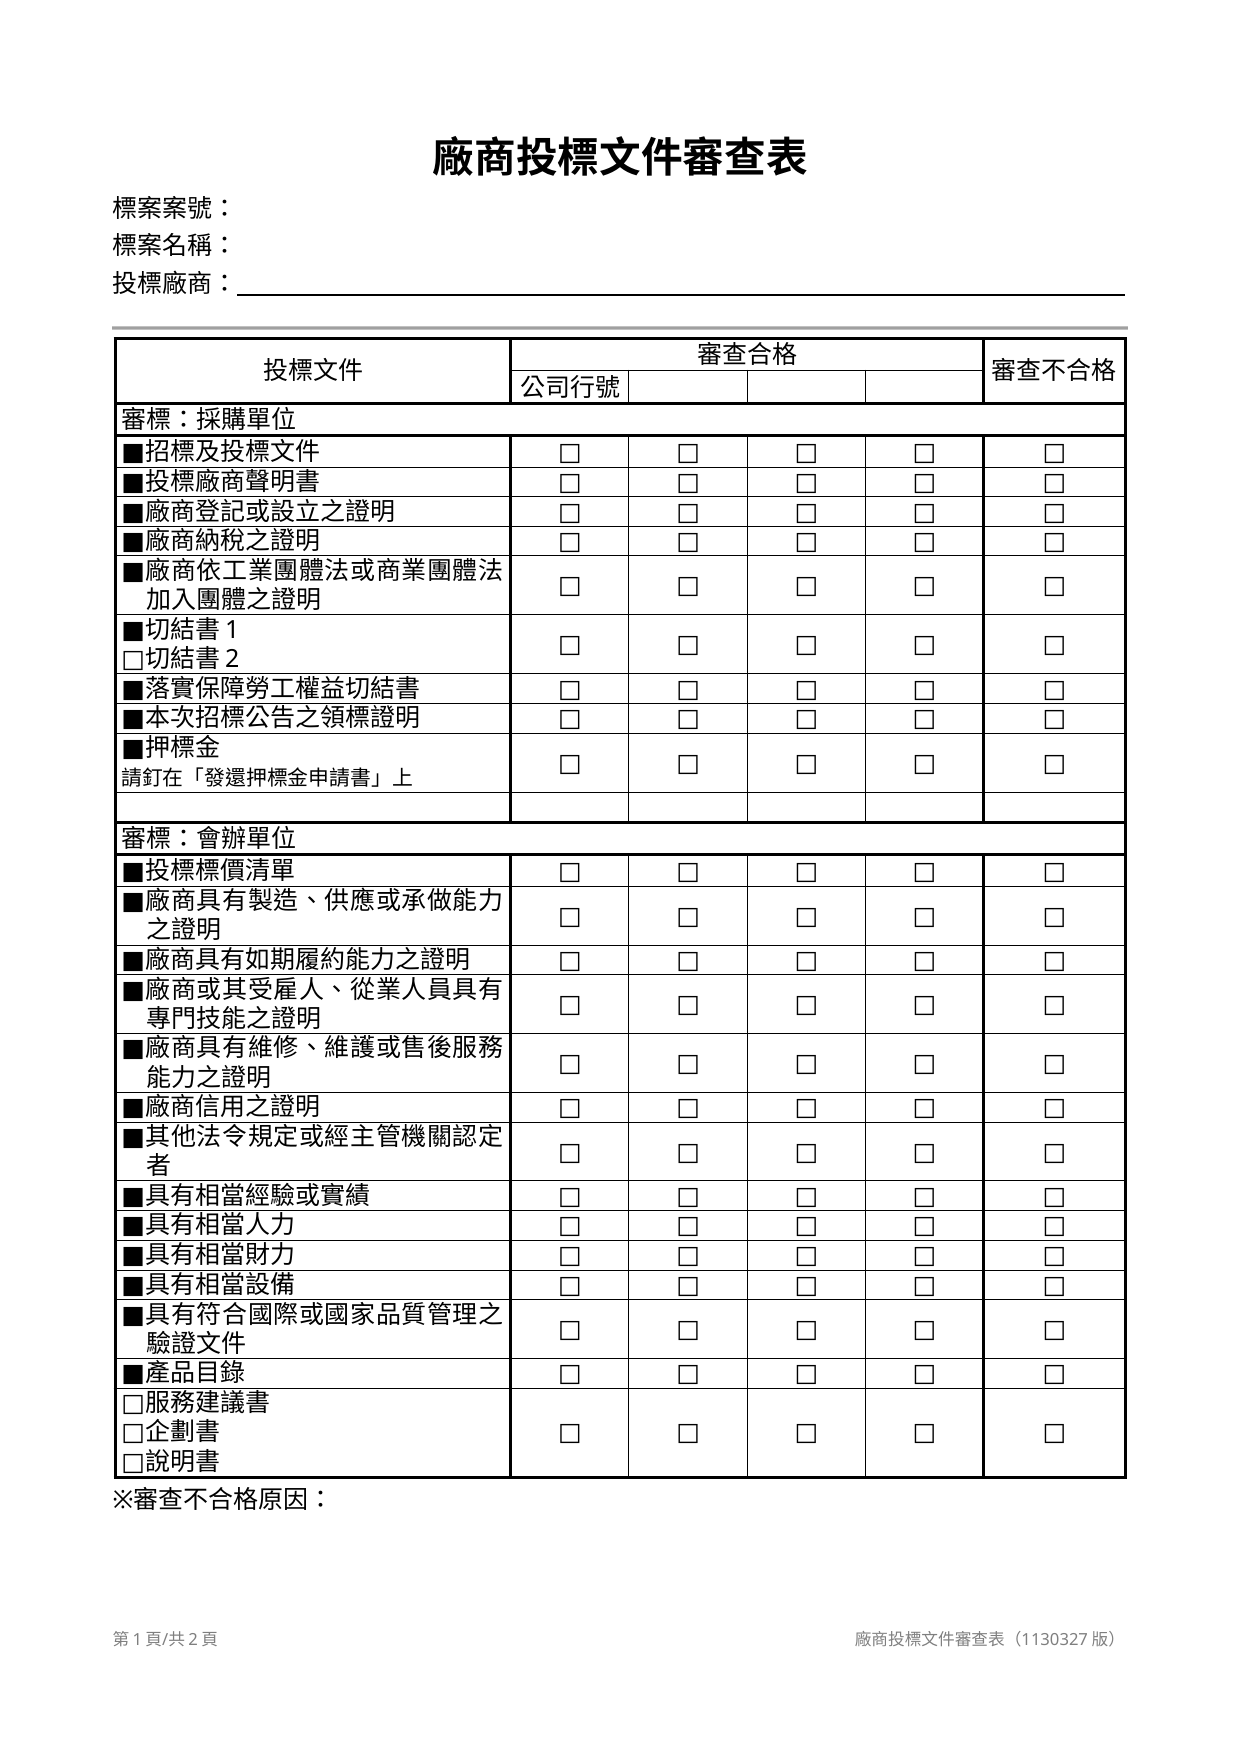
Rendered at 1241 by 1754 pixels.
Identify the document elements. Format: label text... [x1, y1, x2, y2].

table_cell □ [985, 1181, 1124, 1210]
table_header □ [985, 1389, 1124, 1476]
table_cell □ [629, 497, 747, 526]
table_cell □ [629, 975, 747, 1033]
table_cell □ [866, 497, 982, 526]
table_cell □ [629, 734, 747, 791]
table_cell □ [985, 946, 1124, 974]
table_cell □ [629, 468, 747, 496]
table_cell □ [629, 556, 747, 614]
table_cell [629, 371, 747, 402]
table_header □ [512, 1389, 628, 1476]
table_cell □ [985, 1359, 1124, 1388]
table_cell □ [512, 1123, 628, 1180]
table_cell □ [748, 1211, 865, 1240]
table_cell □ [866, 887, 982, 944]
table_cell □ [748, 734, 865, 791]
table_cell ■具有相當財力 [117, 1241, 509, 1269]
table_cell □ [866, 527, 982, 555]
table_cell ■投標廠商聲明書 [117, 468, 509, 496]
table_cell □ [629, 1181, 747, 1210]
table_cell □ [985, 468, 1124, 496]
table_cell □ [748, 1123, 865, 1180]
table_cell □ [748, 975, 865, 1033]
table_cell □ [512, 497, 628, 526]
table_cell □ [985, 1093, 1124, 1122]
table_cell [512, 793, 628, 821]
table_cell □ [866, 437, 982, 466]
table_cell □ [629, 887, 747, 944]
table_cell □ [985, 527, 1124, 555]
table_cell □ [512, 674, 628, 703]
table_cell □ [866, 556, 982, 614]
table_header 審查不合格 [985, 340, 1124, 402]
table_cell □ [512, 615, 628, 673]
table_cell □ [866, 674, 982, 703]
table_cell ■廠商依工業團體法或商業團體法加入團體之證明 [117, 556, 509, 614]
table_cell □ [748, 946, 865, 974]
table_cell □ [866, 1034, 982, 1092]
table_cell □ [748, 887, 865, 944]
table_cell □ [866, 1241, 982, 1269]
table_header 投標文件 [117, 340, 509, 402]
text 廠商投標文件審查表 [112, 112, 1128, 187]
table_cell [511, 824, 629, 853]
table_cell ■落實保障勞工權益切結書 [117, 674, 509, 703]
table_cell □ [629, 1271, 747, 1299]
table_cell □ [629, 1211, 747, 1240]
text 標案案號： [112, 187, 1128, 225]
table_cell ■其他法令規定或經主管機關認定者 [117, 1123, 509, 1180]
table_cell □ [866, 1123, 982, 1180]
table_cell □ [512, 946, 628, 974]
table_cell □ [512, 556, 628, 614]
table_header □服務建議書 □企劃書 □說明書 [117, 1389, 509, 1476]
table_cell □ [985, 856, 1124, 886]
table_cell ■廠商登記或設立之證明 [117, 497, 509, 526]
table_cell □ [866, 1271, 982, 1299]
table_cell [117, 793, 509, 821]
table_cell ■本次招標公告之領標證明 [117, 704, 509, 732]
table_cell □ [748, 1093, 865, 1122]
table_cell □ [629, 1034, 747, 1092]
table_cell □ [629, 527, 747, 555]
table_cell □ [748, 497, 865, 526]
text 投標廠商： [112, 262, 1128, 300]
table_cell □ [629, 1093, 747, 1122]
table_cell □ [866, 1211, 982, 1240]
table_cell □ [629, 856, 747, 886]
table_cell □ [866, 1181, 982, 1210]
table_cell □ [985, 1034, 1124, 1092]
table_cell □ [866, 615, 982, 673]
table_cell □ [748, 468, 865, 496]
table_cell □ [866, 975, 982, 1033]
table_cell □ [985, 1241, 1124, 1269]
table_cell □ [512, 1271, 628, 1299]
table_cell □ [512, 437, 628, 466]
table_cell □ [512, 1211, 628, 1240]
table_cell ■廠商具有製造、供應或承做能力之證明 [117, 887, 509, 944]
table_cell [865, 824, 983, 853]
table_cell □ [748, 1359, 865, 1388]
table_cell □ [629, 1241, 747, 1269]
table_header 審查合格 [512, 340, 982, 369]
table_cell □ [985, 704, 1124, 732]
table_cell □ [866, 946, 982, 974]
table_cell ■切結書1 □切結書2 [117, 615, 509, 673]
table_cell □ [985, 1211, 1124, 1240]
table_cell □ [748, 1034, 865, 1092]
table_cell □ [512, 975, 628, 1033]
table_cell □ [866, 1359, 982, 1388]
table_cell ■具有符合國際或國家品質管理之驗證文件 [117, 1300, 509, 1358]
table_cell ■廠商或其受雇人、從業人員具有專門技能之證明 [117, 975, 509, 1033]
table_cell ■具有相當人力 [117, 1211, 509, 1240]
table_cell □ [985, 887, 1124, 944]
table_cell □ [748, 615, 865, 673]
table_cell □ [512, 527, 628, 555]
table_cell 審標：會辦單位 [117, 824, 511, 853]
table_cell □ [629, 1359, 747, 1388]
table_cell □ [985, 975, 1124, 1033]
table_cell [748, 371, 865, 402]
table_cell □ [748, 1271, 865, 1299]
table_cell □ [985, 1300, 1124, 1358]
table_cell ■具有相當經驗或實績 [117, 1181, 509, 1210]
table_cell ■廠商具有如期履約能力之證明 [117, 946, 509, 974]
table_cell □ [512, 1093, 628, 1122]
table_cell [865, 405, 983, 434]
table_cell ■招標及投標文件 [117, 437, 509, 466]
table_cell □ [512, 734, 628, 791]
table_cell □ [629, 1123, 747, 1180]
table_cell 審標：採購單位 [117, 405, 511, 434]
text ※審查不合格原因： [112, 1479, 1128, 1516]
table_cell ■廠商信用之證明 [117, 1093, 509, 1122]
table_cell □ [985, 437, 1124, 466]
table_cell □ [512, 468, 628, 496]
table_cell □ [985, 497, 1124, 526]
table_cell □ [512, 704, 628, 732]
table_cell □ [748, 674, 865, 703]
table_cell □ [629, 946, 747, 974]
table_cell [747, 824, 865, 853]
table_cell □ [748, 704, 865, 732]
table_cell □ [866, 1300, 982, 1358]
table_header □ [629, 1389, 747, 1476]
table_header □ [866, 1389, 982, 1476]
table_cell [866, 371, 982, 402]
table_cell □ [866, 856, 982, 886]
table_cell ■投標標價清單 [117, 856, 509, 886]
table_cell □ [629, 437, 747, 466]
table_cell □ [512, 856, 628, 886]
table_cell □ [629, 704, 747, 732]
table_cell □ [985, 615, 1124, 673]
table_cell □ [748, 1241, 865, 1269]
table_cell □ [512, 1359, 628, 1388]
table_cell □ [512, 1241, 628, 1269]
table_cell [983, 405, 1124, 434]
table_cell □ [629, 1300, 747, 1358]
table_cell □ [985, 1271, 1124, 1299]
table_cell □ [985, 734, 1124, 791]
table_cell □ [748, 1181, 865, 1210]
table_cell □ [866, 468, 982, 496]
table_cell [629, 793, 747, 821]
table_cell □ [985, 556, 1124, 614]
table_cell □ [512, 1181, 628, 1210]
table_cell [866, 793, 982, 821]
table_cell □ [985, 1123, 1124, 1180]
table_header □ [748, 1389, 865, 1476]
table_cell [747, 405, 865, 434]
table_cell [511, 405, 629, 434]
table_cell □ [866, 1093, 982, 1122]
table_cell □ [748, 527, 865, 555]
table_cell □ [512, 1300, 628, 1358]
table_cell ■押標金 請釘在「發還押標金申請書」上 [117, 734, 509, 791]
table_cell ■產品目錄 [117, 1359, 509, 1388]
table_cell ■廠商納稅之證明 [117, 527, 509, 555]
table_cell [985, 793, 1124, 821]
table_cell □ [748, 856, 865, 886]
table_cell ■具有相當設備 [117, 1271, 509, 1299]
text 標案名稱： [112, 225, 1128, 262]
table_cell ■廠商具有維修、維護或售後服務能力之證明 [117, 1034, 509, 1092]
table_cell □ [866, 734, 982, 791]
table_cell □ [985, 674, 1124, 703]
table_cell [983, 824, 1124, 853]
table_cell □ [512, 887, 628, 944]
table_cell □ [866, 704, 982, 732]
table_cell □ [748, 1300, 865, 1358]
table_cell [629, 824, 747, 853]
table_cell □ [629, 674, 747, 703]
table_cell □ [748, 556, 865, 614]
table_cell 公司行號 [512, 371, 628, 402]
table_cell □ [748, 437, 865, 466]
table_cell □ [512, 1034, 628, 1092]
table_cell [748, 793, 865, 821]
table_cell [629, 405, 747, 434]
table_cell □ [629, 615, 747, 673]
